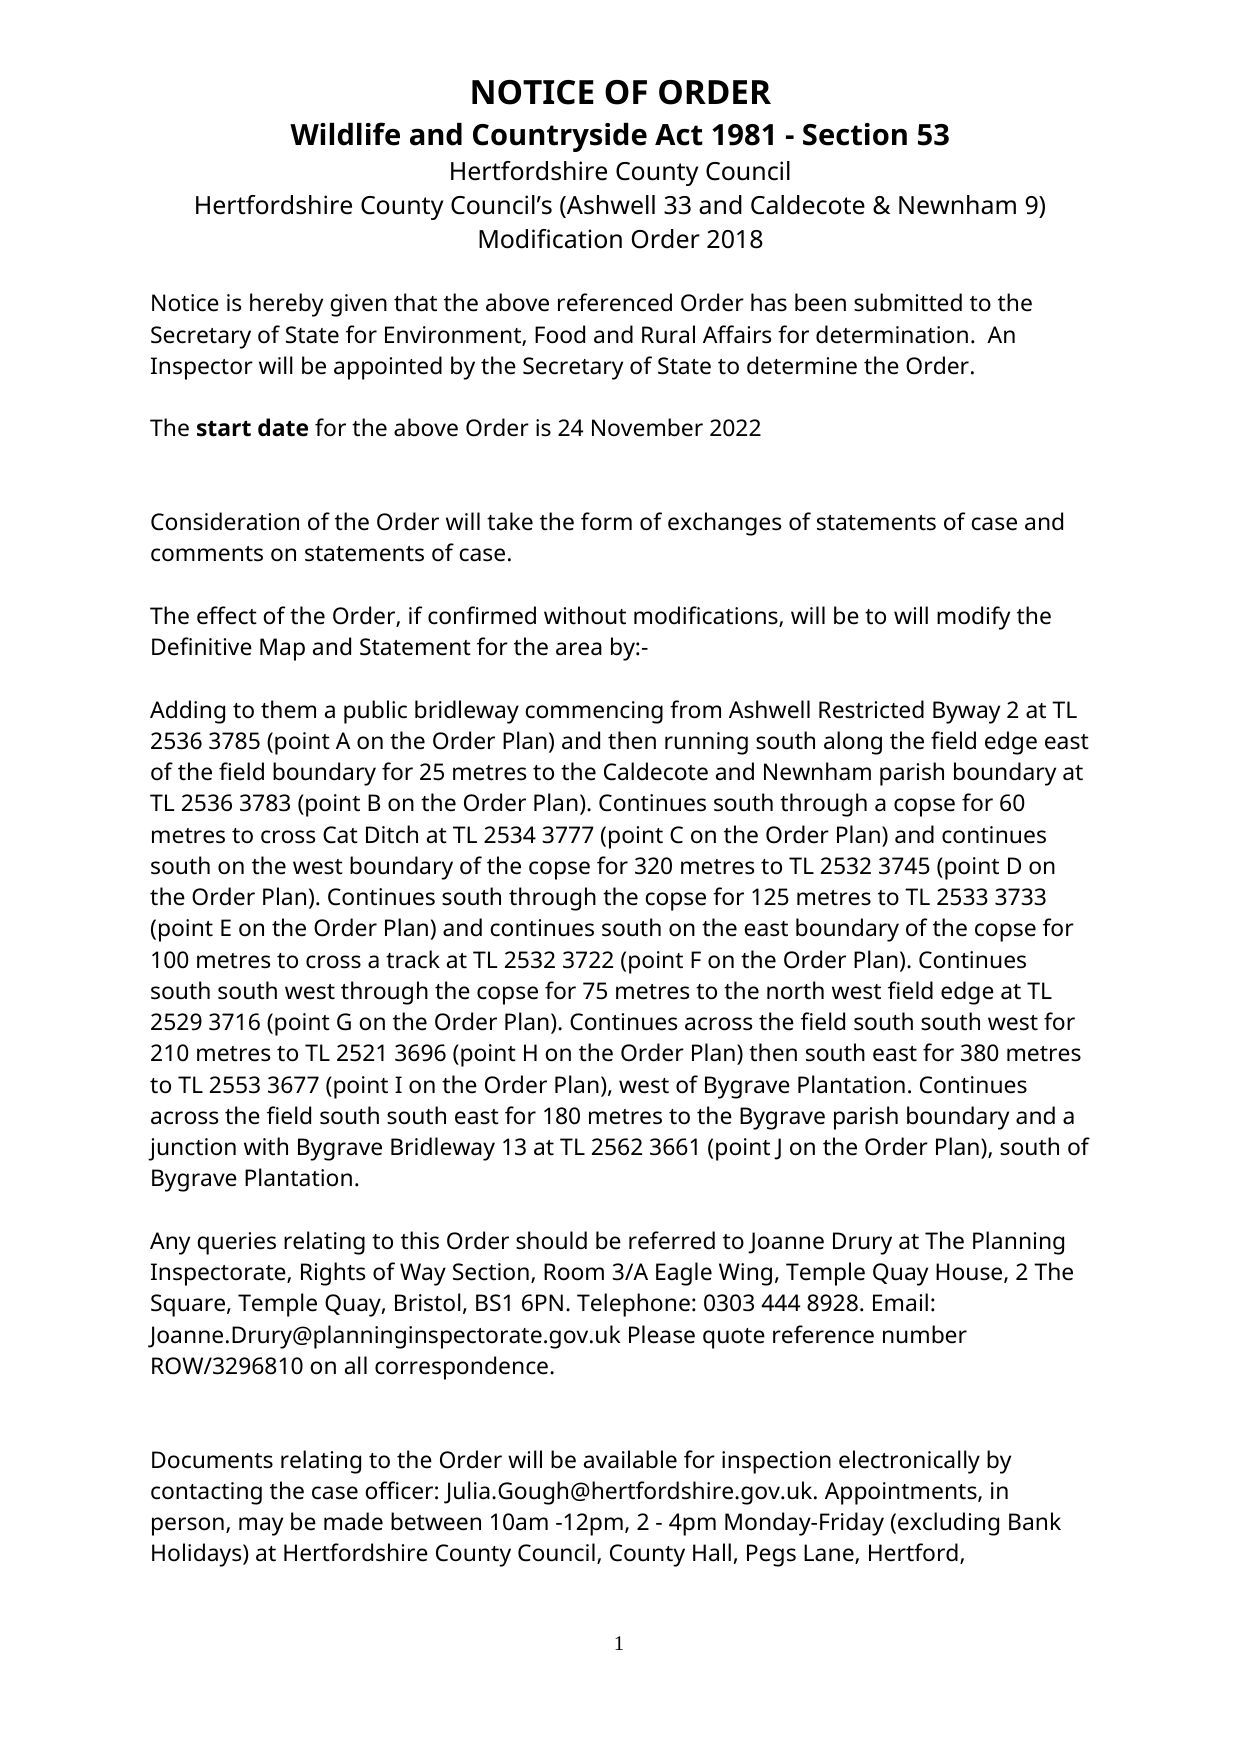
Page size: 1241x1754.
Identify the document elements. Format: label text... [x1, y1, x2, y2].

text The effect of the Order, if confirmed without modifications, will be to will modify the Definitive Map and Statement for the area by:- [150, 600, 1091, 662]
text Adding to them a public bridleway commencing from Ashwell Restricted Byway 2 at TL 2536 3785 (point A on the Order Plan) and then running south along the field edge east of the field boundary for 25 metres to the Caldecote and Newnham parish boundary at TL 2536 3783 (point B on the Order Plan). Continues south through a copse for 60 metres to cross Cat Ditch at TL 2534 3777 (point C on the Order Plan) and continues south on the west boundary of the copse for 320 metres to TL 2532 3745 (point D on the Order Plan). Continues south through the copse for 125 metres to TL 2533 3733 (point E on the Order Plan) and continues south on the east boundary of the copse for 100 metres to cross a track at TL 2532 3722 (point F on the Order Plan). Continues south south west through the copse for 75 metres to the north west field edge at TL 2529 3716 (point G on the Order Plan). Continues across the field south south west for 210 metres to TL 2521 3696 (point H on the Order Plan) then south east for 380 metres to TL 2553 3677 (point I on the Order Plan), west of Bygrave Plantation. Continues across the field south south east for 180 metres to the Bygrave parish boundary and a junction with Bygrave Bridleway 13 at TL 2562 3661 (point J on the Order Plan), south of Bygrave Plantation. [150, 693, 1091, 1193]
text The start date for the above Order is 24 November 2022 [150, 412, 1091, 443]
text Consideration of the Order will take the form of exchanges of statements of case and comments on statements of case. [150, 506, 1091, 568]
text Notice is hereby given that the above referenced Order has been submitted to the Secretary of State for Environment, Food and Rural Affairs for determination. An Inspector will be appointed by the Secretary of State to determine the Order. [150, 287, 1091, 381]
text Hertfordshire County Council’s (Ashwell 33 and Caldecote & Newnham 9) Modification Order 2018 [150, 188, 1091, 256]
text Documents relating to the Order will be available for inspection electronically by contacting the case officer: Julia.Gough@hertfordshire.gov.uk. Appointments, in person, may be made between 10am -12pm, 2 - 4pm Monday-Friday (excluding Bank Holidays) at Hertfordshire County Council, County Hall, Pegs Lane, Hertford, [150, 1443, 1091, 1568]
text Any queries relating to this Order should be referred to Joanne Drury at The Planning Inspectorate, Rights of Way Section, Room 3/A Eagle Wing, Temple Quay House, 2 The Square, Temple Quay, Bristol, BS1 6PN. Telephone: 0303 444 8928. Email: Joanne.Drury@planninginspectorate.gov.uk Please quote reference number ROW/3296810 on all correspondence. [150, 1225, 1091, 1381]
text Wildlife and Countryside Act 1981 - Section 53 [150, 114, 1091, 154]
text Hertfordshire County Council [150, 154, 1091, 188]
text NOTICE OF ORDER [150, 69, 1091, 114]
